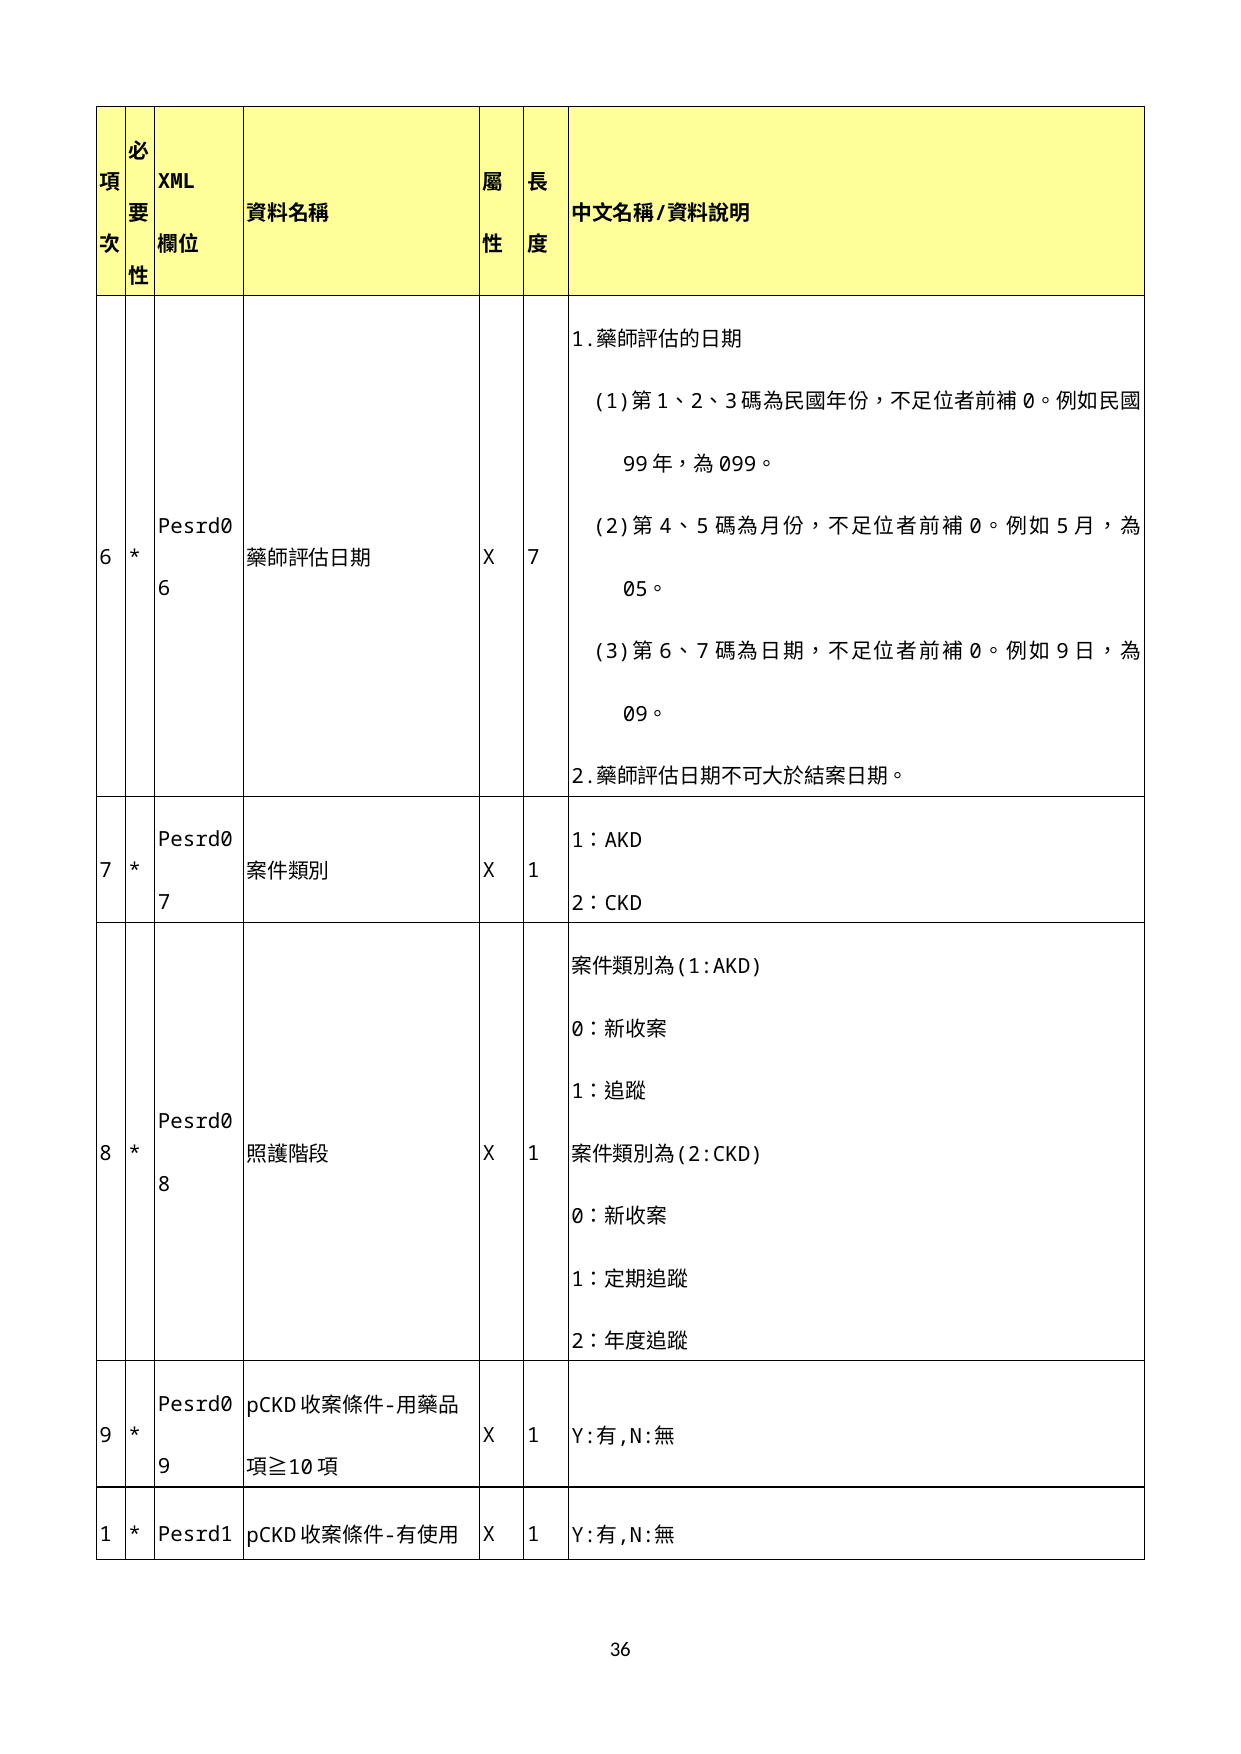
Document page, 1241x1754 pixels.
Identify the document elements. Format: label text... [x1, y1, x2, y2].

table_cell pCKD收案條件-有使用 [244, 1488, 479, 1559]
table_cell * [126, 1488, 154, 1559]
table_cell * [126, 797, 154, 922]
table_cell 9 [97, 1361, 125, 1486]
table_cell 1 [524, 1361, 568, 1486]
table_cell 7 [524, 296, 568, 796]
table_cell X [480, 1361, 523, 1486]
table_header 項 次 [97, 107, 125, 295]
table_cell Pesrd09 [155, 1361, 243, 1486]
table_cell X [480, 296, 523, 796]
table_cell 6 [97, 296, 125, 796]
table_cell X [480, 923, 523, 1360]
table_cell Pesrd1 [155, 1488, 243, 1559]
table_cell 1.藥師評估的日期 (1)第1、2、3碼為民國年份，不足位者前補0。例如民國99年，為099。 (2)第4、5碼為月份，不足位者前補0。例如5月，為05。 (3)第6、7碼為日期，不足位者前補0。例如9日，為09。 2.藥師評估日期不可大於結案日期。 [569, 296, 1144, 796]
table_cell 1 [97, 1488, 125, 1559]
table_header 中文名稱/資料說明 [569, 107, 1144, 295]
table_cell 案件類別為(1:AKD) 0：新收案 1：追蹤 案件類別為(2:CKD) 0：新收案 1：定期追蹤 2：年度追蹤 [569, 923, 1144, 1360]
table_cell pCKD收案條件-用藥品項≧10項 [244, 1361, 479, 1486]
table_cell * [126, 296, 154, 796]
table_header XML 欄位 [155, 107, 243, 295]
table_header 屬性 [480, 107, 523, 295]
table_cell 1 [524, 923, 568, 1360]
table_cell 8 [97, 923, 125, 1360]
table_cell 1 [524, 1488, 568, 1559]
table_cell 藥師評估日期 [244, 296, 479, 796]
table_cell Pesrd06 [155, 296, 243, 796]
table_cell 1 [524, 797, 568, 922]
table_cell 案件類別 [244, 797, 479, 922]
table_header 長度 [524, 107, 568, 295]
table_header 資料名稱 [244, 107, 479, 295]
table_cell * [126, 1361, 154, 1486]
table_cell 1：AKD 2：CKD [569, 797, 1144, 922]
table_cell 7 [97, 797, 125, 922]
table_cell X [480, 1488, 523, 1559]
table_cell Pesrd08 [155, 923, 243, 1360]
table_cell * [126, 923, 154, 1360]
table_cell Pesrd07 [155, 797, 243, 922]
table_cell Y:有,N:無 [569, 1488, 1144, 1559]
table_cell X [480, 797, 523, 922]
table_header 必要性 [126, 107, 154, 295]
table_cell 照護階段 [244, 923, 479, 1360]
table_cell Y:有,N:無 [569, 1361, 1144, 1486]
